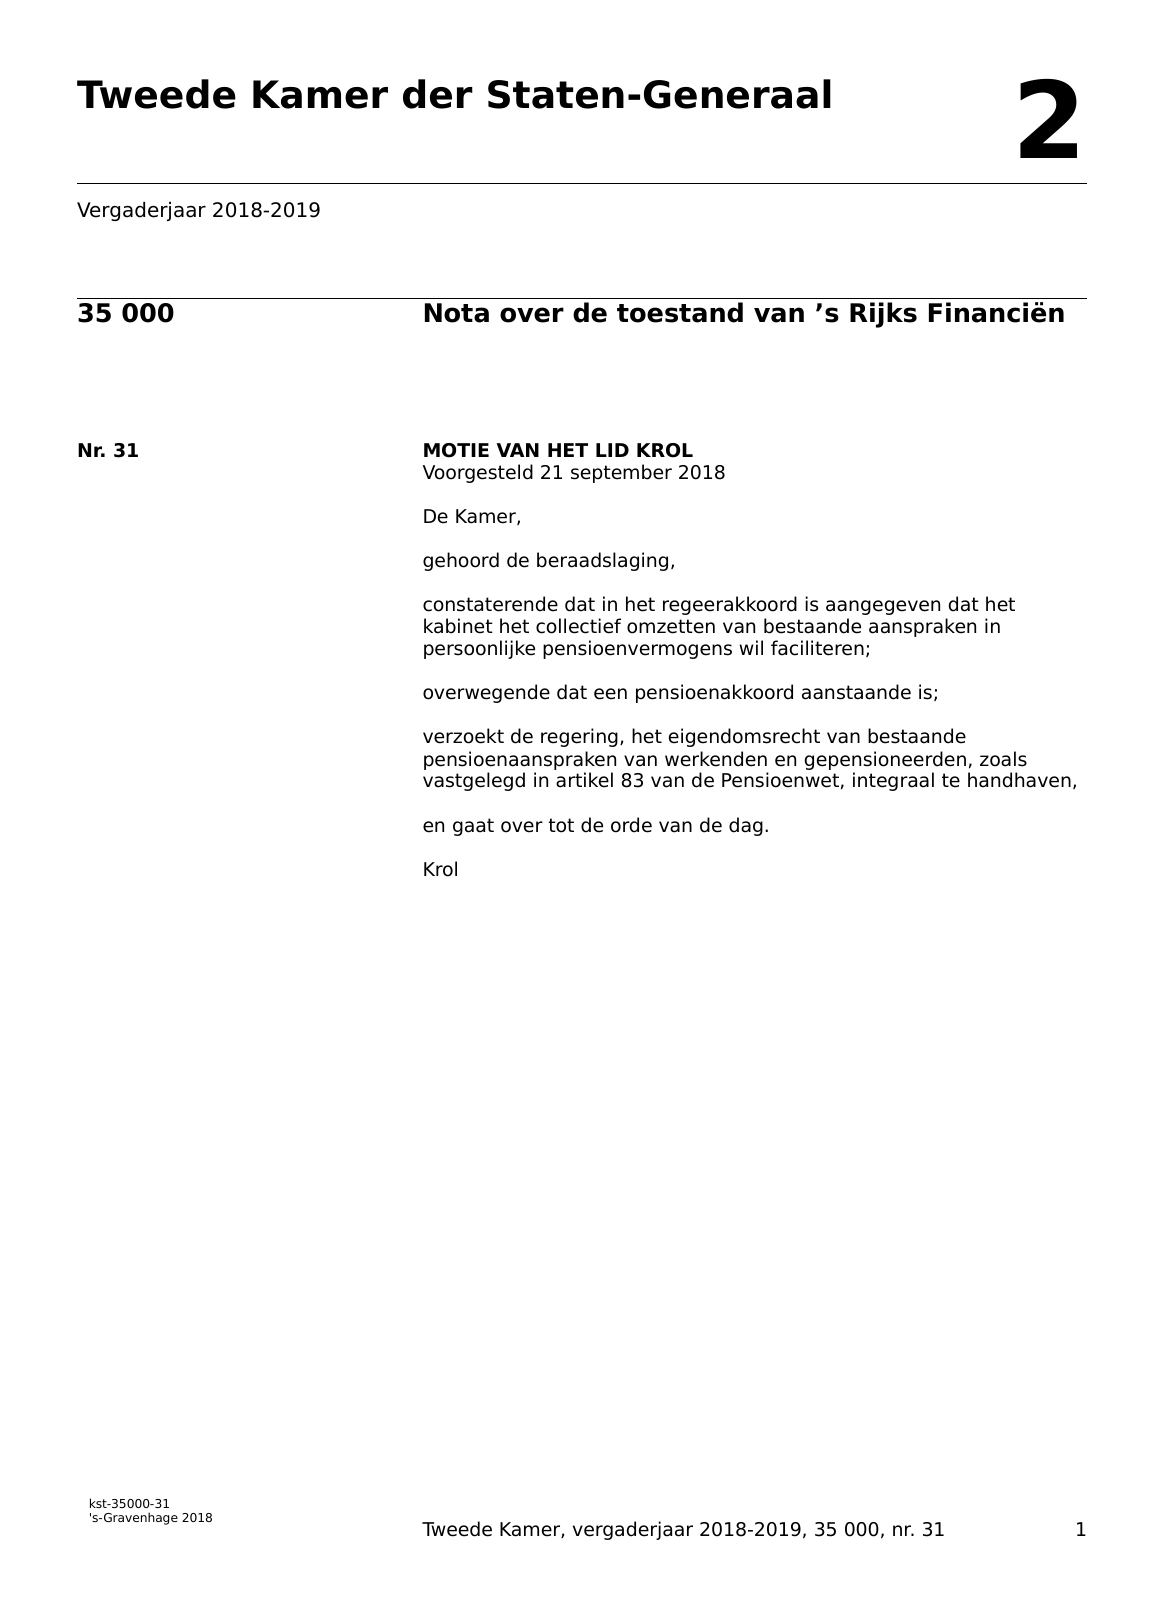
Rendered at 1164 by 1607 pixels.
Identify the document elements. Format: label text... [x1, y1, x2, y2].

text De Kamer, [422, 506, 1087, 528]
text verzoekt de regering, het eigendomsrecht van bestaande pensioenaanspraken van werkenden en gepensioneerden, zoals vastgelegd in artikel 83 van de Pensioenwet, integraal te handhaven, [422, 726, 1087, 792]
text Krol [422, 859, 1087, 881]
subtitle Nr. 31 MOTIE VAN HET LID KROL [77, 440, 1087, 462]
text overwegende dat een pensioenakkoord aanstaande is; [422, 682, 1087, 704]
table_header Tweede Kamer der Staten-Generaal [77, 59, 886, 183]
text en gaat over tot de orde van de dag. [422, 814, 1087, 837]
table_cell Vergaderjaar 2018-2019 [77, 184, 1087, 298]
text kst-35000-31 [88, 1497, 323, 1511]
subtitle 35 000 Nota over de toestand van ’s Rijks Financiën [77, 299, 1087, 329]
text gehoord de beraadslaging, [422, 550, 1087, 572]
table_header 2 [886, 59, 1087, 183]
text Voorgesteld 21 september 2018 [422, 462, 1087, 484]
text constaterende dat in het regeerakkoord is aangegeven dat het kabinet het collectief omzetten van bestaande aanspraken in persoonlijke pensioenvermogens wil faciliteren; [422, 594, 1087, 660]
text 's-Gravenhage 2018 [88, 1511, 323, 1525]
